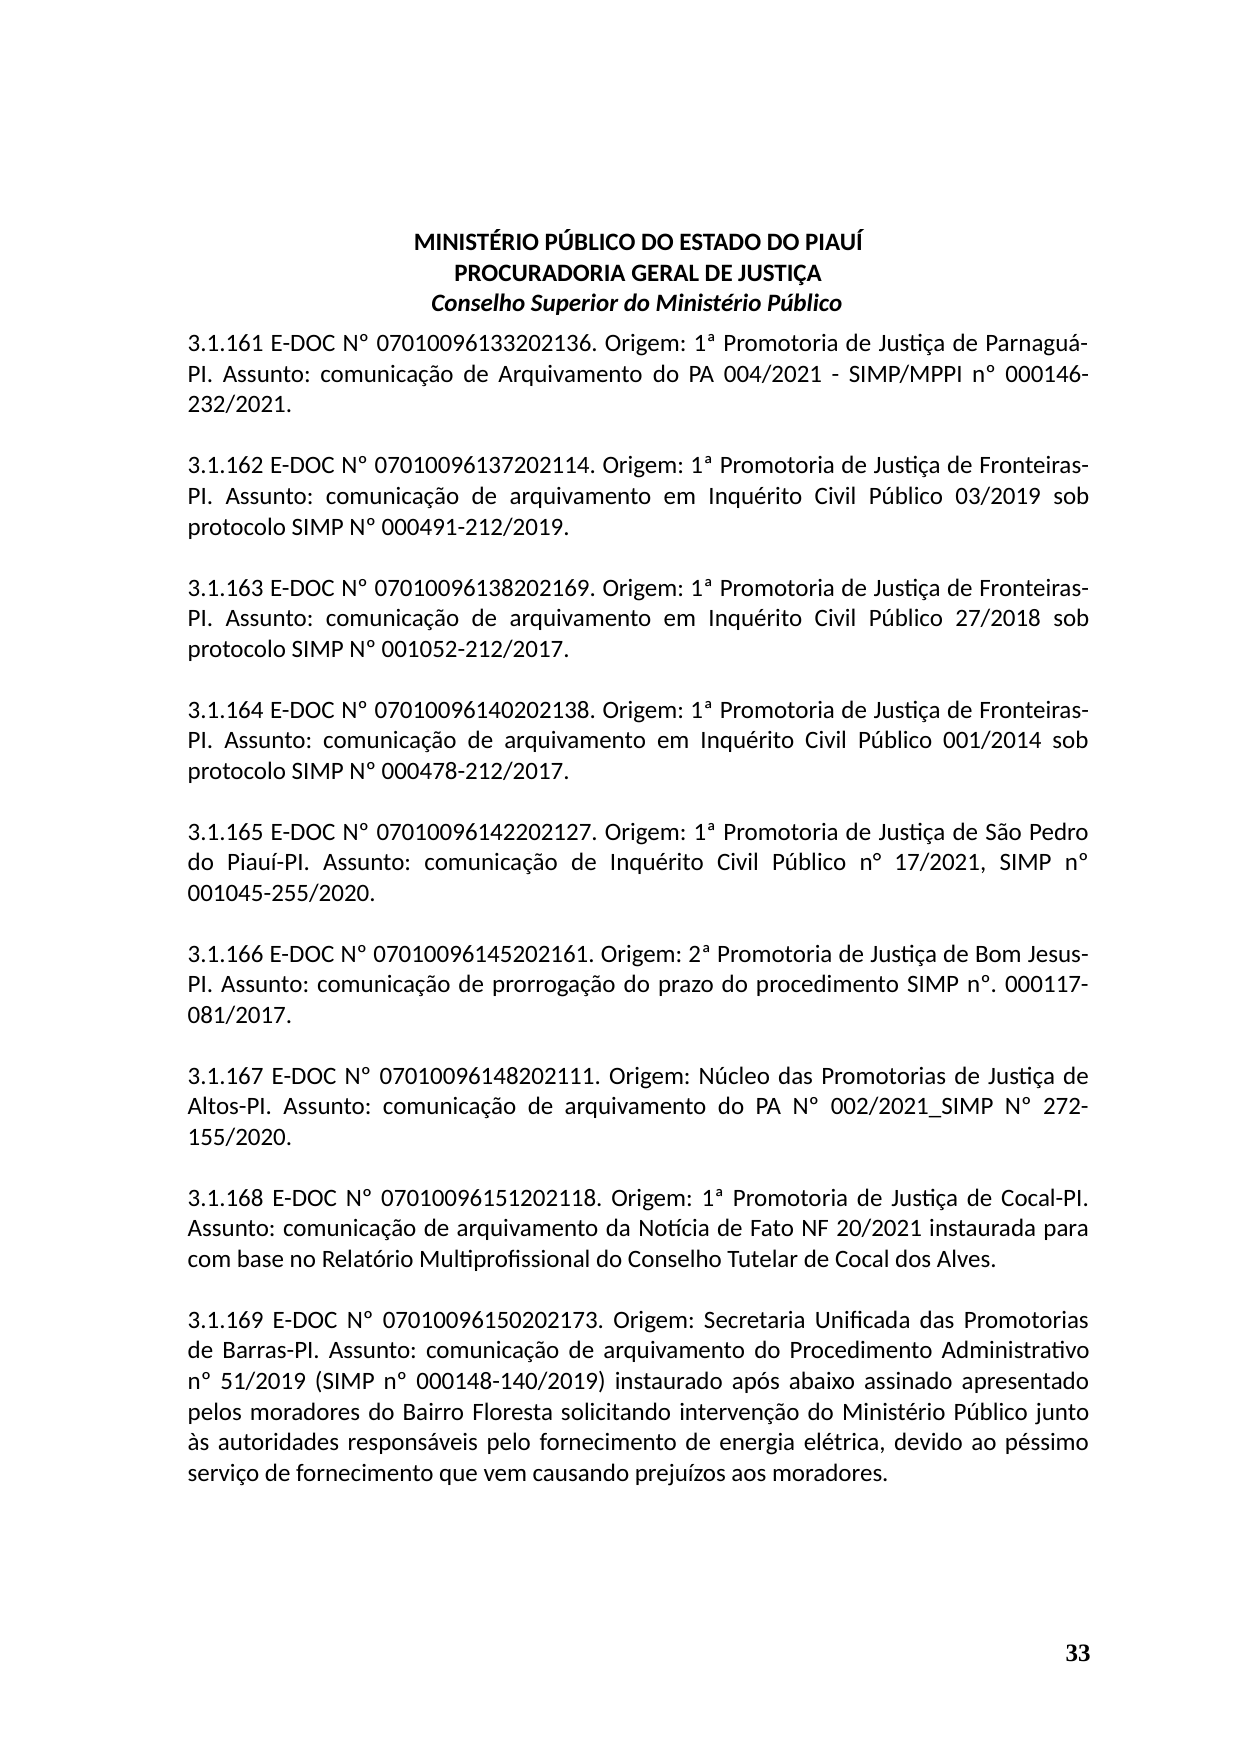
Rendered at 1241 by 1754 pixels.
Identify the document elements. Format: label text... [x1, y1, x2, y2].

text 3.1.167 E-DOC Nº 07010096148202111. Origem: Núcleo das Promotorias de Justiça de Altos-PI. Assunto: comunicação de arquivamento do PA Nº 002/2021_SIMP Nº 272-155/2020. [187, 1060, 1090, 1152]
text 3.1.166 E-DOC Nº 07010096145202161. Origem: 2ª Promotoria de Justiça de Bom Jesus-PI. Assunto: comunicação de prorrogação do prazo do procedimento SIMP nº. 000117-081/2017. [187, 938, 1090, 1029]
text 3.1.165 E-DOC Nº 07010096142202127. Origem: 1ª Promotoria de Justiça de São Pedro do Piauí-PI. Assunto: comunicação de Inquérito Civil Público n° 17/2021, SIMP nº 001045-255/2020. [187, 816, 1090, 907]
text 3.1.168 E-DOC Nº 07010096151202118. Origem: 1ª Promotoria de Justiça de Cocal-PI. Assunto: comunicação de arquivamento da Notícia de Fato NF 20/2021 instaurada para com base no Relatório Multiprofissional do Conselho Tutelar de Cocal dos Alves. [187, 1182, 1090, 1274]
text 3.1.162 E-DOC Nº 07010096137202114. Origem: 1ª Promotoria de Justiça de Fronteiras-PI. Assunto: comunicação de arquivamento em Inquérito Civil Público 03/2019 sob protocolo SIMP Nº 000491-212/2019. [187, 449, 1090, 541]
text 3.1.164 E-DOC Nº 07010096140202138. Origem: 1ª Promotoria de Justiça de Fronteiras-PI. Assunto: comunicação de arquivamento em Inquérito Civil Público 001/2014 sob protocolo SIMP Nº 000478-212/2017. [187, 694, 1090, 785]
text 3.1.169 E-DOC Nº 07010096150202173. Origem: Secretaria Unificada das Promotorias de Barras-PI. Assunto: comunicação de arquivamento do Procedimento Administrativo nº 51/2019 (SIMP nº 000148-140/2019) instaurado após abaixo assinado apresentado pelos moradores do Bairro Floresta solicitando intervenção do Ministério Público junto às autoridades responsáveis pelo fornecimento de energia elétrica, devido ao péssimo serviço de fornecimento que vem causando prejuízos aos moradores. [187, 1304, 1090, 1487]
text 3.1.163 E-DOC Nº 07010096138202169. Origem: 1ª Promotoria de Justiça de Fronteiras-PI. Assunto: comunicação de arquivamento em Inquérito Civil Público 27/2018 sob protocolo SIMP Nº 001052-212/2017. [187, 572, 1090, 663]
text 3.1.161 E-DOC Nº 07010096133202136. Origem: 1ª Promotoria de Justiça de Parnaguá-PI. Assunto: comunicação de Arquivamento do PA 004/2021 - SIMP/MPPI nº 000146-232/2021. [187, 327, 1090, 419]
